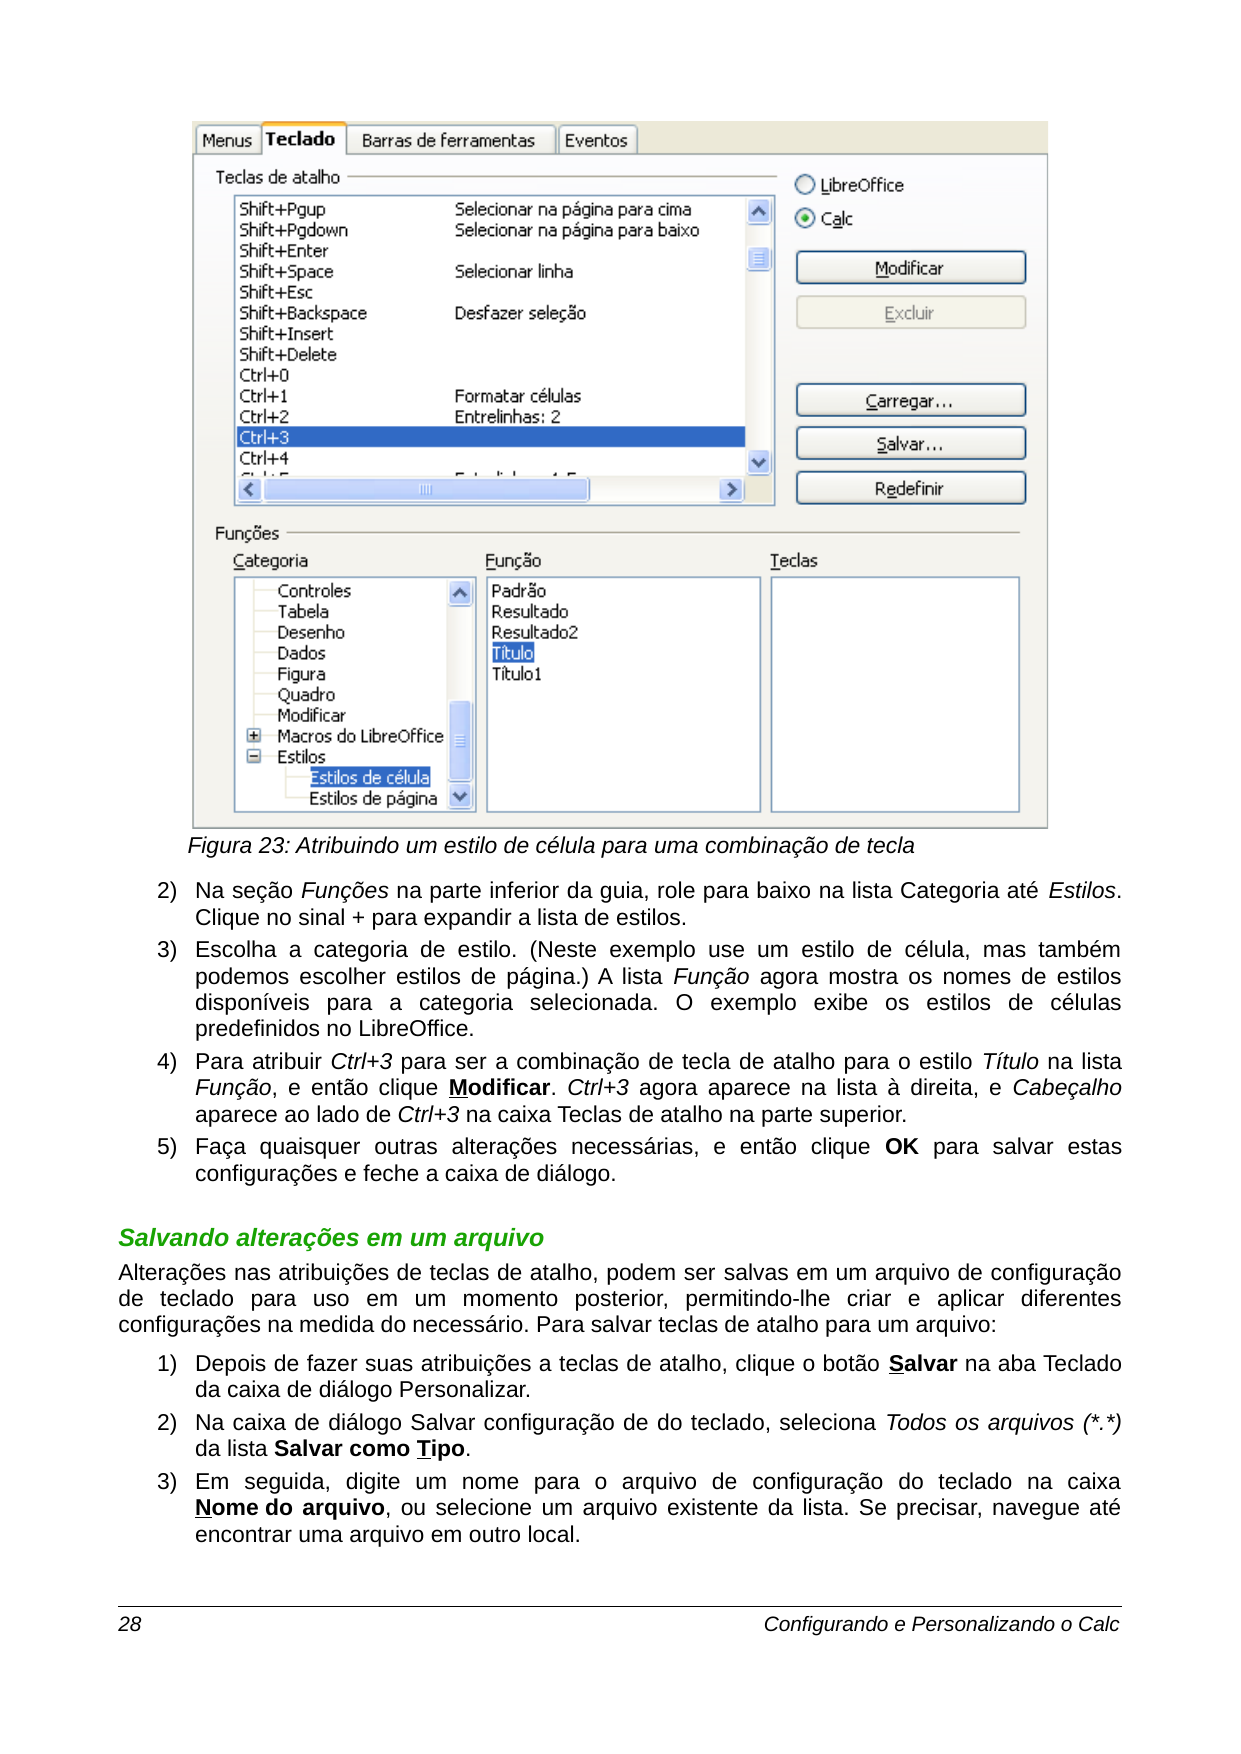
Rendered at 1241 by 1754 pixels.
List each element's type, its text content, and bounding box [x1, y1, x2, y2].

list Depois de fazer suas atribuições a teclas de atalho, clique o botão Salvar na aba Teclado da caixa de diálogo Personalizar. [177, 1350, 1122, 1403]
list Escolha a categoria de estilo. (Neste exemplo use um estilo de célula, mas também podemos escolher estilos de página.) A lista Função agora mostra os nomes de estilos disponíveis para a categoria selecionada. O exemplo exibe os estilos de células predefinidos no LibreOffice. [177, 936, 1122, 1042]
list Em seguida, digite um nome para o arquivo de configuração do teclado na caixa Nome do arquivo, ou selecione um arquivo existente da lista. Se precisar, navegue até encontrar uma arquivo em outro local. [177, 1468, 1122, 1547]
subtitle Salvando alterações em um arquivo [118, 1223, 1122, 1252]
text Figura 23: Atribuindo um estilo de célula para uma combinação de tecla [187, 118, 1053, 858]
text Alterações nas atribuições de teclas de atalho, podem ser salvas em um arquivo de configuração de teclado para uso em um momento posterior, permitindo-lhe criar e aplicar diferentes configurações na medida do necessário. Para salvar teclas de atalho para um arquivo: [118, 1258, 1122, 1337]
picture [192, 121, 1049, 829]
list Na caixa de diálogo Salvar configuração de do teclado, seleciona Todos os arquivos (*.*) da lista Salvar como Tipo. [177, 1409, 1122, 1462]
list Para atribuir Ctrl+3 para ser a combinação de tecla de atalho para o estilo Título na lista Função, e então clique Modificar. Ctrl+3 agora aparece na lista à direita, e Cabeçalho aparece ao lado de Ctrl+3 na caixa Teclas de atalho na parte superior. [177, 1048, 1122, 1127]
list Faça quaisquer outras alterações necessárias, e então clique OK para salvar estas configurações e feche a caixa de diálogo. [177, 1133, 1122, 1186]
list Na seção Funções na parte inferior da guia, role para baixo na lista Categoria até Estilos. Clique no sinal + para expandir a lista de estilos. [177, 877, 1122, 930]
